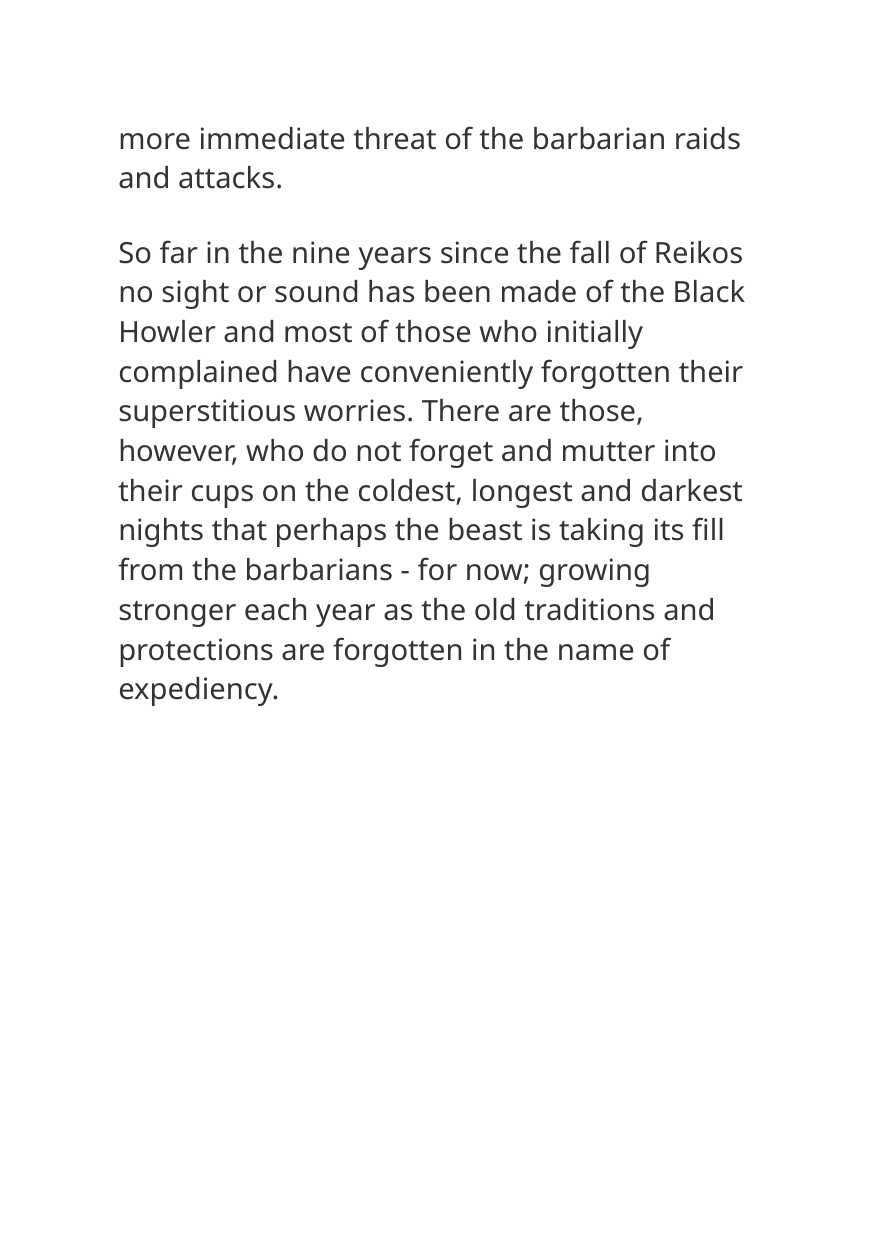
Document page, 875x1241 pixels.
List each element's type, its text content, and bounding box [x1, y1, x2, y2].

text more immediate threat of the barbarian raids and attacks. [118, 118, 756, 197]
text So far in the nine years since the fall of Reikos no sight or sound has been made of the Black Howler and most of those who initially complained have conveniently forgotten their superstitious worries. There are those, however, who do not forget and mutter into their cups on the coldest, longest and darkest nights that perhaps the beast is taking its fill from the barbarians - for now; growing stronger each year as the old traditions and protections are forgotten in the name of expediency. [118, 232, 756, 708]
